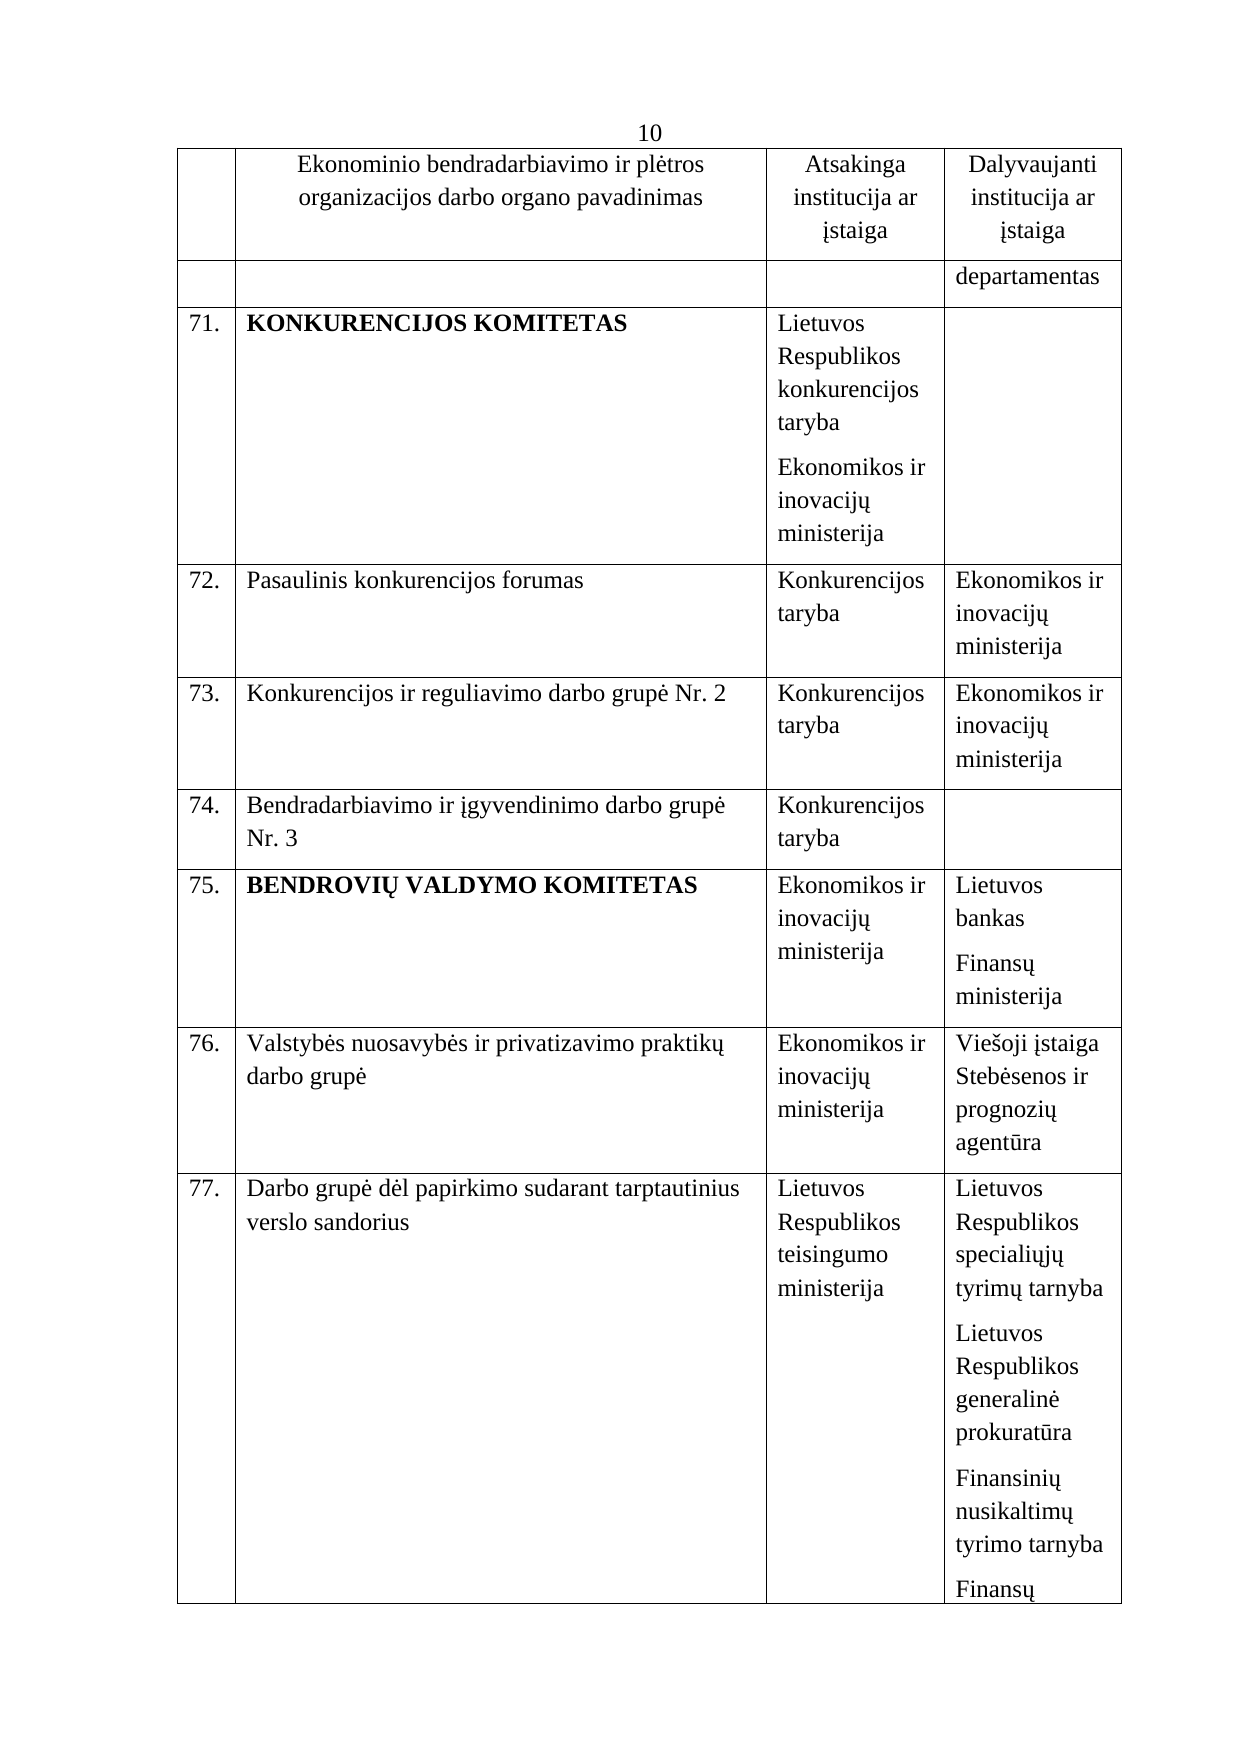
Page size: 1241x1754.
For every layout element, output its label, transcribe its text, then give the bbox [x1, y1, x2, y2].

table_header [178, 149, 235, 260]
table_cell [178, 790, 235, 869]
table_cell [945, 308, 1121, 564]
table_cell Valstybės nuosavybės ir privatizavimo praktikų darbo grupė [236, 1028, 766, 1172]
table_cell Konkurencijos ir reguliavimo darbo grupė Nr. 2 [236, 678, 766, 789]
table_cell KONKURENCIJOS KOMITETAS [236, 308, 766, 564]
table_cell Ekonomikos ir inovacijų ministerija [767, 1028, 944, 1172]
table_cell Ekonomikos ir inovacijų ministerija [945, 565, 1121, 677]
table_cell [178, 678, 235, 789]
table_cell Ekonomikos ir inovacijų ministerija [767, 870, 944, 1027]
table_cell [178, 870, 235, 1027]
table_cell Darbo grupė dėl papirkimo sudarant tarptautinius verslo sandorius [236, 1174, 766, 1603]
table_cell Konkurencijos taryba [767, 790, 944, 869]
table_cell [767, 261, 944, 307]
table_cell departamentas [945, 261, 1121, 307]
table_cell [236, 261, 766, 307]
table_header Ekonominio bendradarbiavimo ir plėtros organizacijos darbo organo pavadinimas [236, 149, 766, 260]
table_cell Bendradarbiavimo ir įgyvendinimo darbo grupė Nr. 3 [236, 790, 766, 869]
table_cell Lietuvos Respublikos konkurencijos taryba Ekonomikos ir inovacijų ministerija [767, 308, 944, 564]
table_cell [178, 261, 235, 307]
table_cell Konkurencijos taryba [767, 678, 944, 789]
table_cell Lietuvos Respublikos specialiųjų tyrimų tarnyba Lietuvos Respublikos generalinė prokuratūra Finansinių nusikaltimų tyrimo tarnyba Finansų [945, 1174, 1121, 1603]
table_cell Viešoji įstaiga Stebėsenos ir prognozių agentūra [945, 1028, 1121, 1172]
table_cell Konkurencijos taryba [767, 565, 944, 677]
table_cell [178, 1174, 235, 1603]
table_cell Lietuvos Respublikos teisingumo ministerija [767, 1174, 944, 1603]
table_cell Ekonomikos ir inovacijų ministerija [945, 678, 1121, 789]
table_header Dalyvaujanti institucija ar įstaiga [945, 149, 1121, 260]
table_cell BENDROVIŲ VALDYMO KOMITETAS [236, 870, 766, 1027]
table_cell [178, 1028, 235, 1172]
table_cell Pasaulinis konkurencijos forumas [236, 565, 766, 677]
table_cell [178, 565, 235, 677]
table_cell [178, 308, 235, 564]
table_cell [945, 790, 1121, 869]
table_header Atsakinga institucija ar įstaiga [767, 149, 944, 260]
table_cell Lietuvos bankas Finansų ministerija [945, 870, 1121, 1027]
